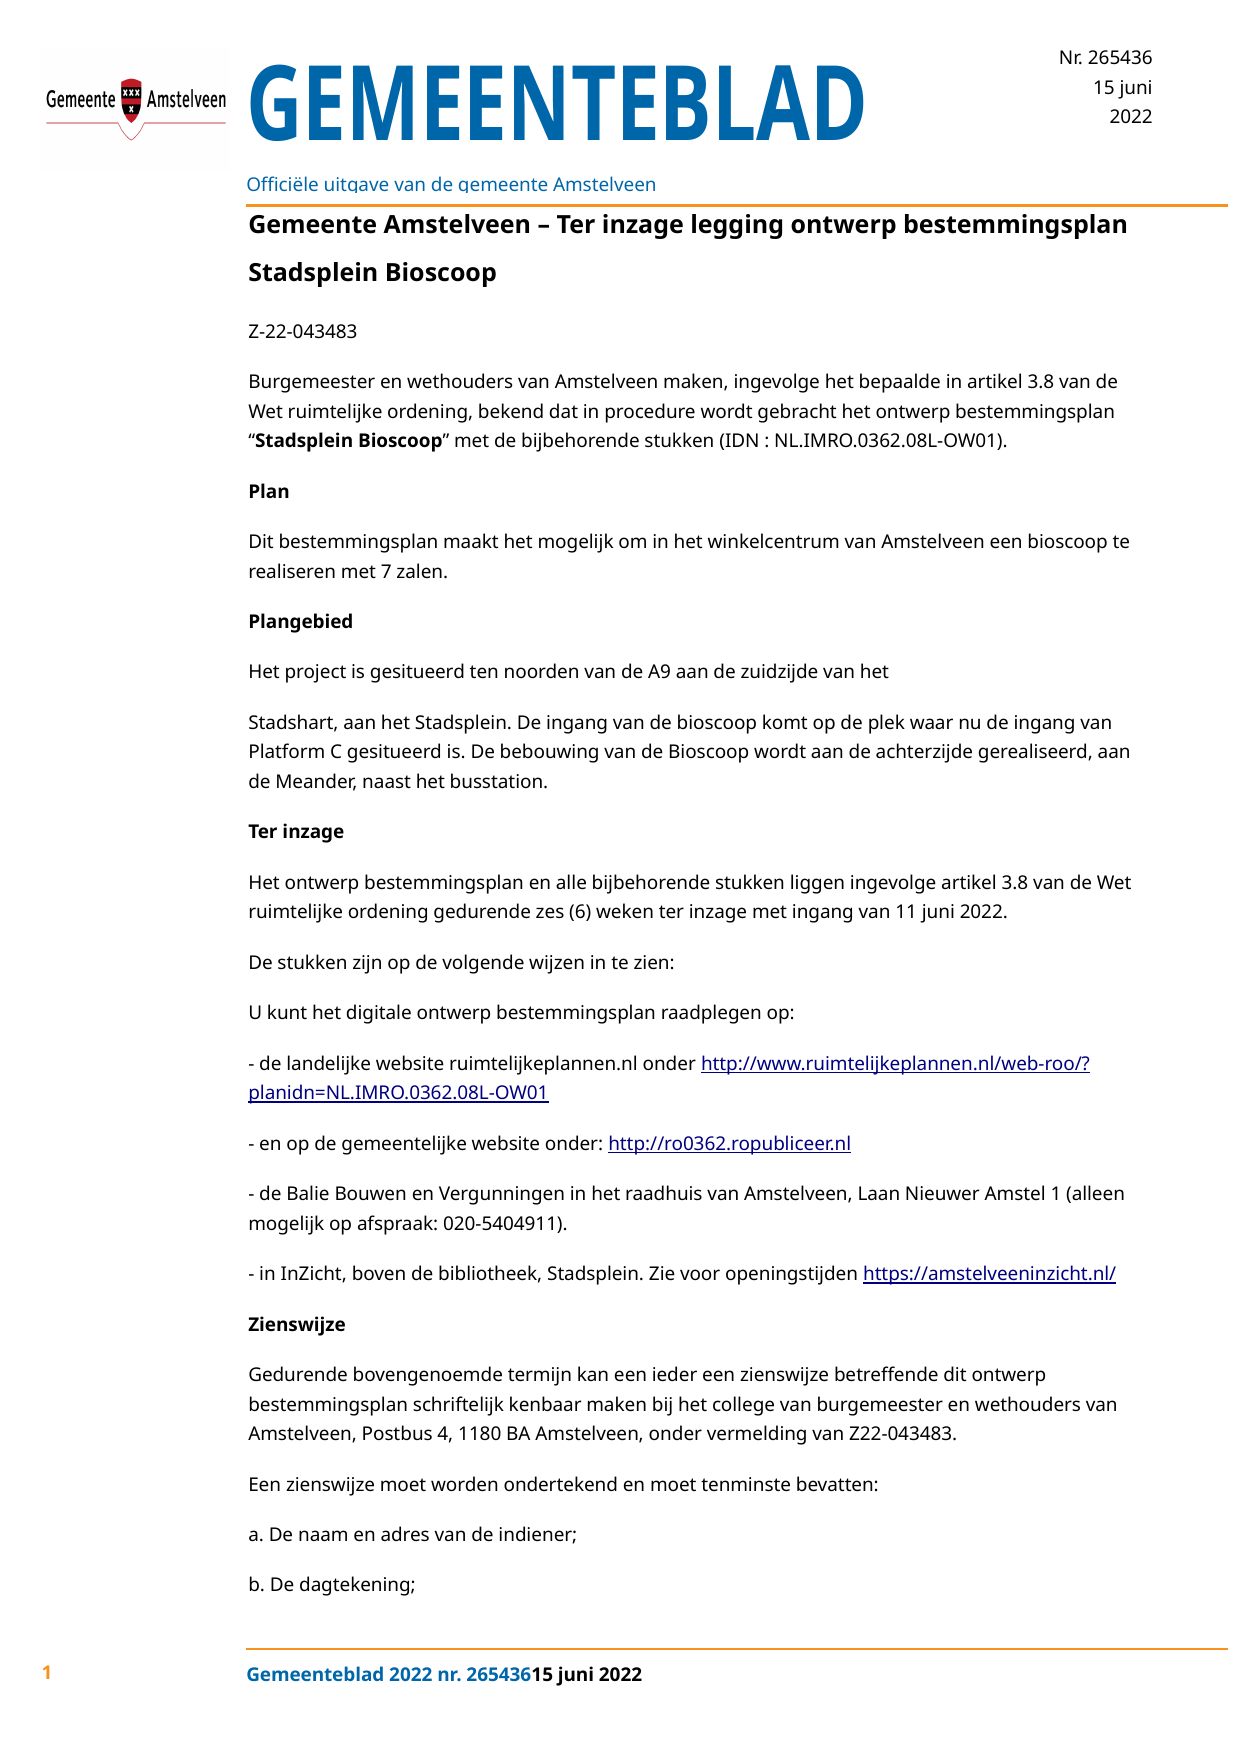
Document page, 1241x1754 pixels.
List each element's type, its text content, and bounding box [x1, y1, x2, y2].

text Het ontwerp bestemmingsplan en alle bijbehorende stukken liggen ingevolge artikel 3.8 van de Wet ruimtelijke ordening gedurende zes (6) weken ter inzage met ingang van 11 juni 2022. [248, 869, 1152, 924]
text Gedurende bovengenoemde termijn kan een ieder een zienswijze betreffende dit ontwerp bestemmingsplan schriftelijk kenbaar maken bij het college van burgemeester en wethouders van Amstelveen, Postbus 4, 1180 BA Amstelveen, onder vermelding van Z22-043483. [248, 1361, 1152, 1446]
text Burgemeester en wethouders van Amstelveen maken, ingevolge het bepaalde in artikel 3.8 van de Wet ruimtelijke ordening, bekend dat in procedure wordt gebracht het ontwerp bestemmingsplan “Stadsplein Bioscoop” met de bijbehorende stukken (IDN : NL.IMRO.0362.08L-OW01). [248, 368, 1152, 453]
text Z-22-043483 [248, 318, 1152, 344]
picture [41, 47, 231, 172]
text Plangebied [248, 608, 1152, 634]
text U kunt het digitale ontwerp bestemmingsplan raadplegen op: [248, 999, 1152, 1025]
text Stadshart, aan het Stadsplein. De ingang van de bioscoop komt op de plek waar nu de ingang van Platform C gesitueerd is. De bebouwing van de Bioscoop wordt aan de achterzijde gerealiseerd, aan de Meander, naast het busstation. [248, 709, 1152, 794]
text Een zienswijze moet worden ondertekend en moet tenminste bevatten: [248, 1471, 1152, 1497]
text - in InZicht, boven de bibliotheek, Stadsplein. Zie voor openingstijden https://amstelveeninzicht.nl/ [248, 1260, 1152, 1286]
text b. De dagtekening; [248, 1572, 1152, 1597]
text Ter inzage [248, 819, 1152, 844]
text - en op de gemeentelijke website onder: http://ro0362.ropubliceer.nl [248, 1130, 1152, 1156]
text Het project is gesitueerd ten noorden van de A9 aan de zuidzijde van het [248, 659, 1152, 684]
text - de landelijke website ruimtelijkeplannen.nl onder http://www.ruimtelijkeplannen.nl/web-roo/?planidn=NL.IMRO.0362.08L-OW01 [248, 1050, 1152, 1105]
text Zienswijze [248, 1311, 1152, 1337]
text De stukken zijn op de volgende wijzen in te zien: [248, 949, 1152, 975]
text Plan [248, 478, 1152, 504]
text Dit bestemmingsplan maakt het mogelijk om in het winkelcentrum van Amstelveen een bioscoop te realiseren met 7 zalen. [248, 528, 1152, 584]
text a. De naam en adres van de indiener; [248, 1521, 1152, 1547]
text Gemeente Amstelveen – Ter inzage legging ontwerp bestemmingsplan Stadsplein Bioscoop [248, 207, 1152, 288]
text - de Balie Bouwen en Vergunningen in het raadhuis van Amstelveen, Laan Nieuwer Amstel 1 (alleen mogelijk op afspraak: 020-5404911). [248, 1180, 1152, 1236]
